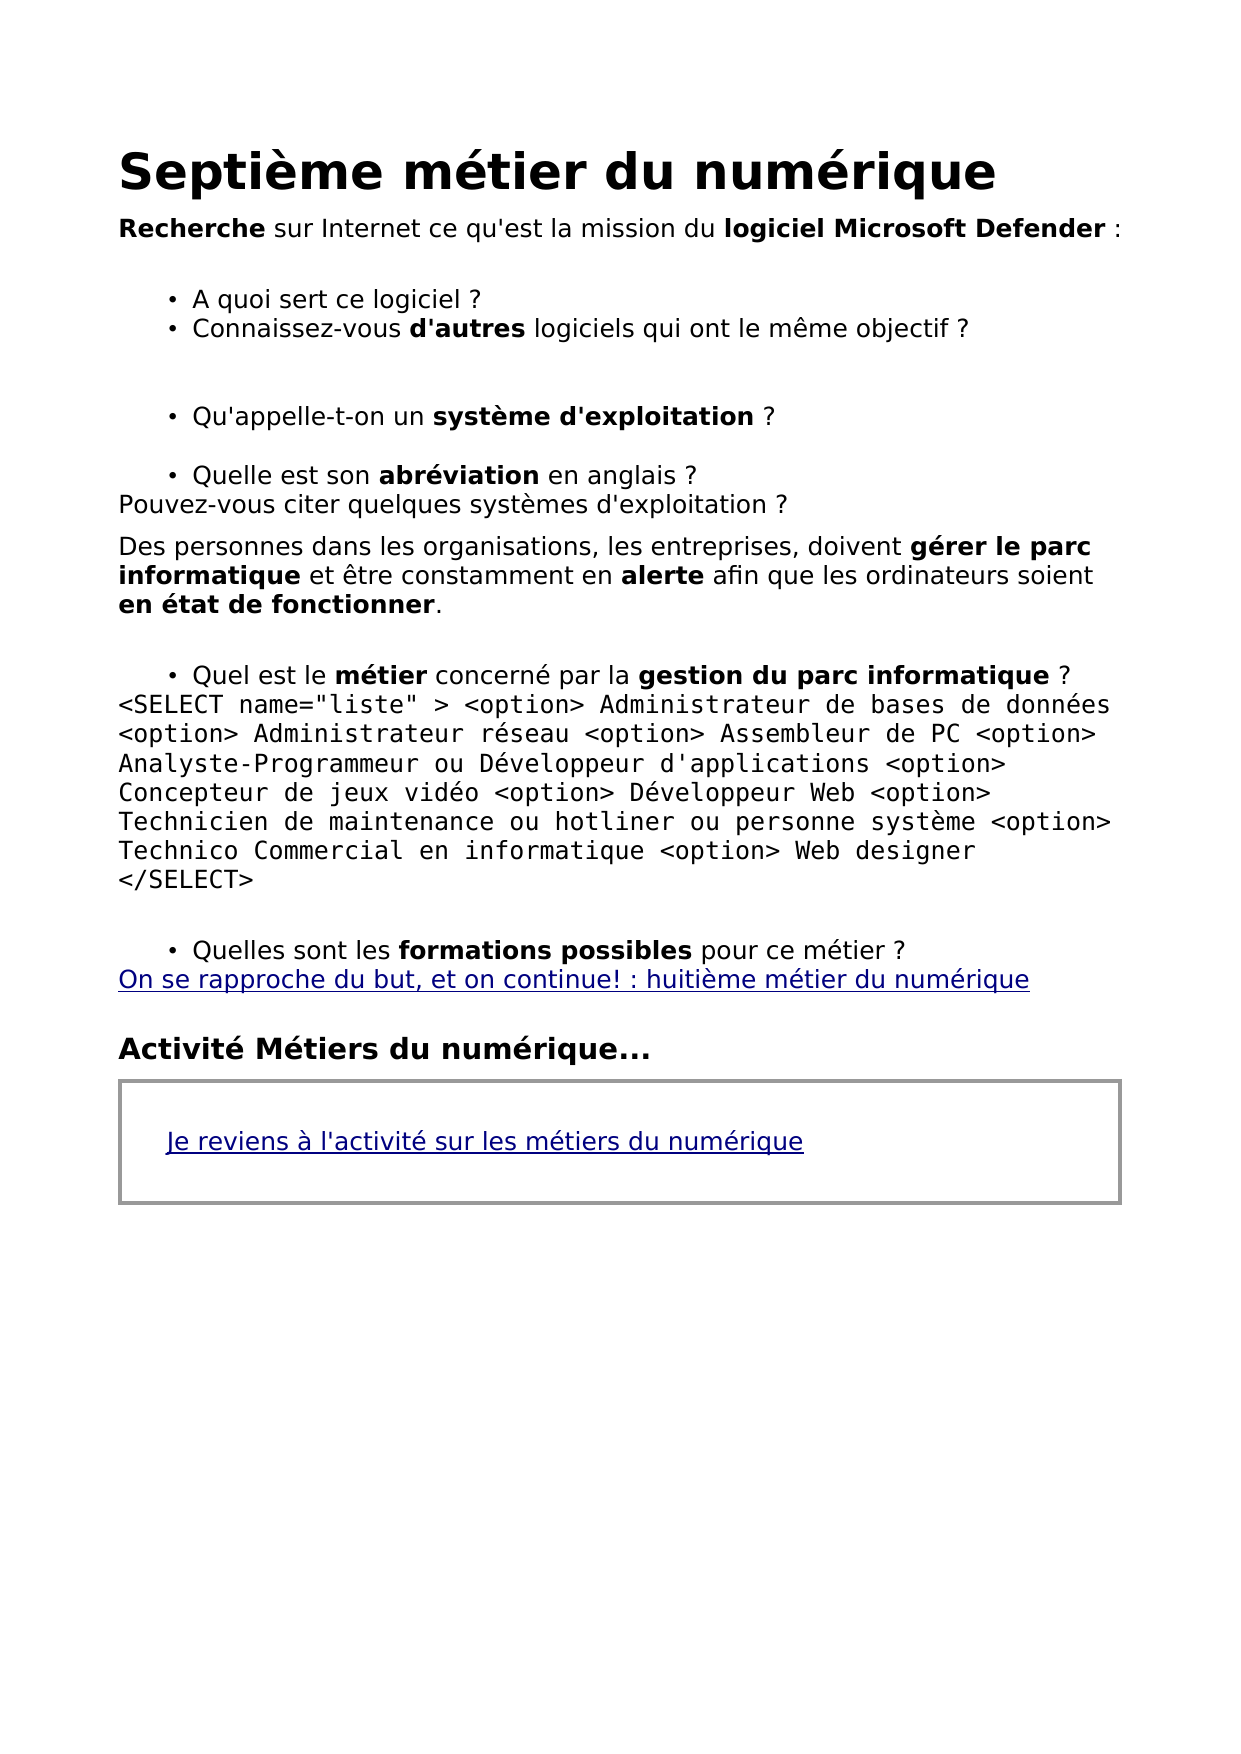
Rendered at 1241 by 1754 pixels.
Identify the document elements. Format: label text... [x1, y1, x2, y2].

list Quelle est son abréviation en anglais ? [177, 461, 1122, 490]
text Pouvez-vous citer quelques systèmes d'exploitation ? [118, 490, 1122, 519]
list Connaissez-vous d'autres logiciels qui ont le même objectif ? [177, 314, 1122, 343]
table_header Je reviens à l'activité sur les métiers du numérique [131, 1092, 1109, 1192]
list A quoi sert ce logiciel ? [177, 285, 1122, 314]
subtitle Septième métier du numérique [118, 143, 1122, 201]
text <SELECT name="liste" > <option> Administrateur de bases de données <option> Administrateur réseau <option> Assembleur de PC <option> Analyste-Programmeur ou Développeur d'applications <option> Concepteur de jeux vidéo <option> Développeur Web <option> Technicien de maintenance ou hotliner ou personne système <option> Technico Commercial en informatique <option> Web designer </SELECT> [118, 690, 1122, 894]
list Quelles sont les formations possibles pour ce métier ? [177, 937, 1122, 966]
list Qu'appelle-t-on un système d'exploitation ? [177, 402, 1122, 431]
list Quel est le métier concerné par la gestion du parc informatique ? [177, 661, 1122, 690]
text Des personnes dans les organisations, les entreprises, doivent gérer le parc informatique et être constamment en alerte afin que les ordinateurs soient en état de fonctionner. [118, 532, 1122, 619]
text On se rapproche du but, et on continue! : huitième métier du numérique [118, 966, 1122, 995]
subtitle Activité Métiers du numérique... [118, 1032, 1122, 1066]
text Recherche sur Internet ce qu'est la mission du logiciel Microsoft Defender : [118, 214, 1122, 243]
